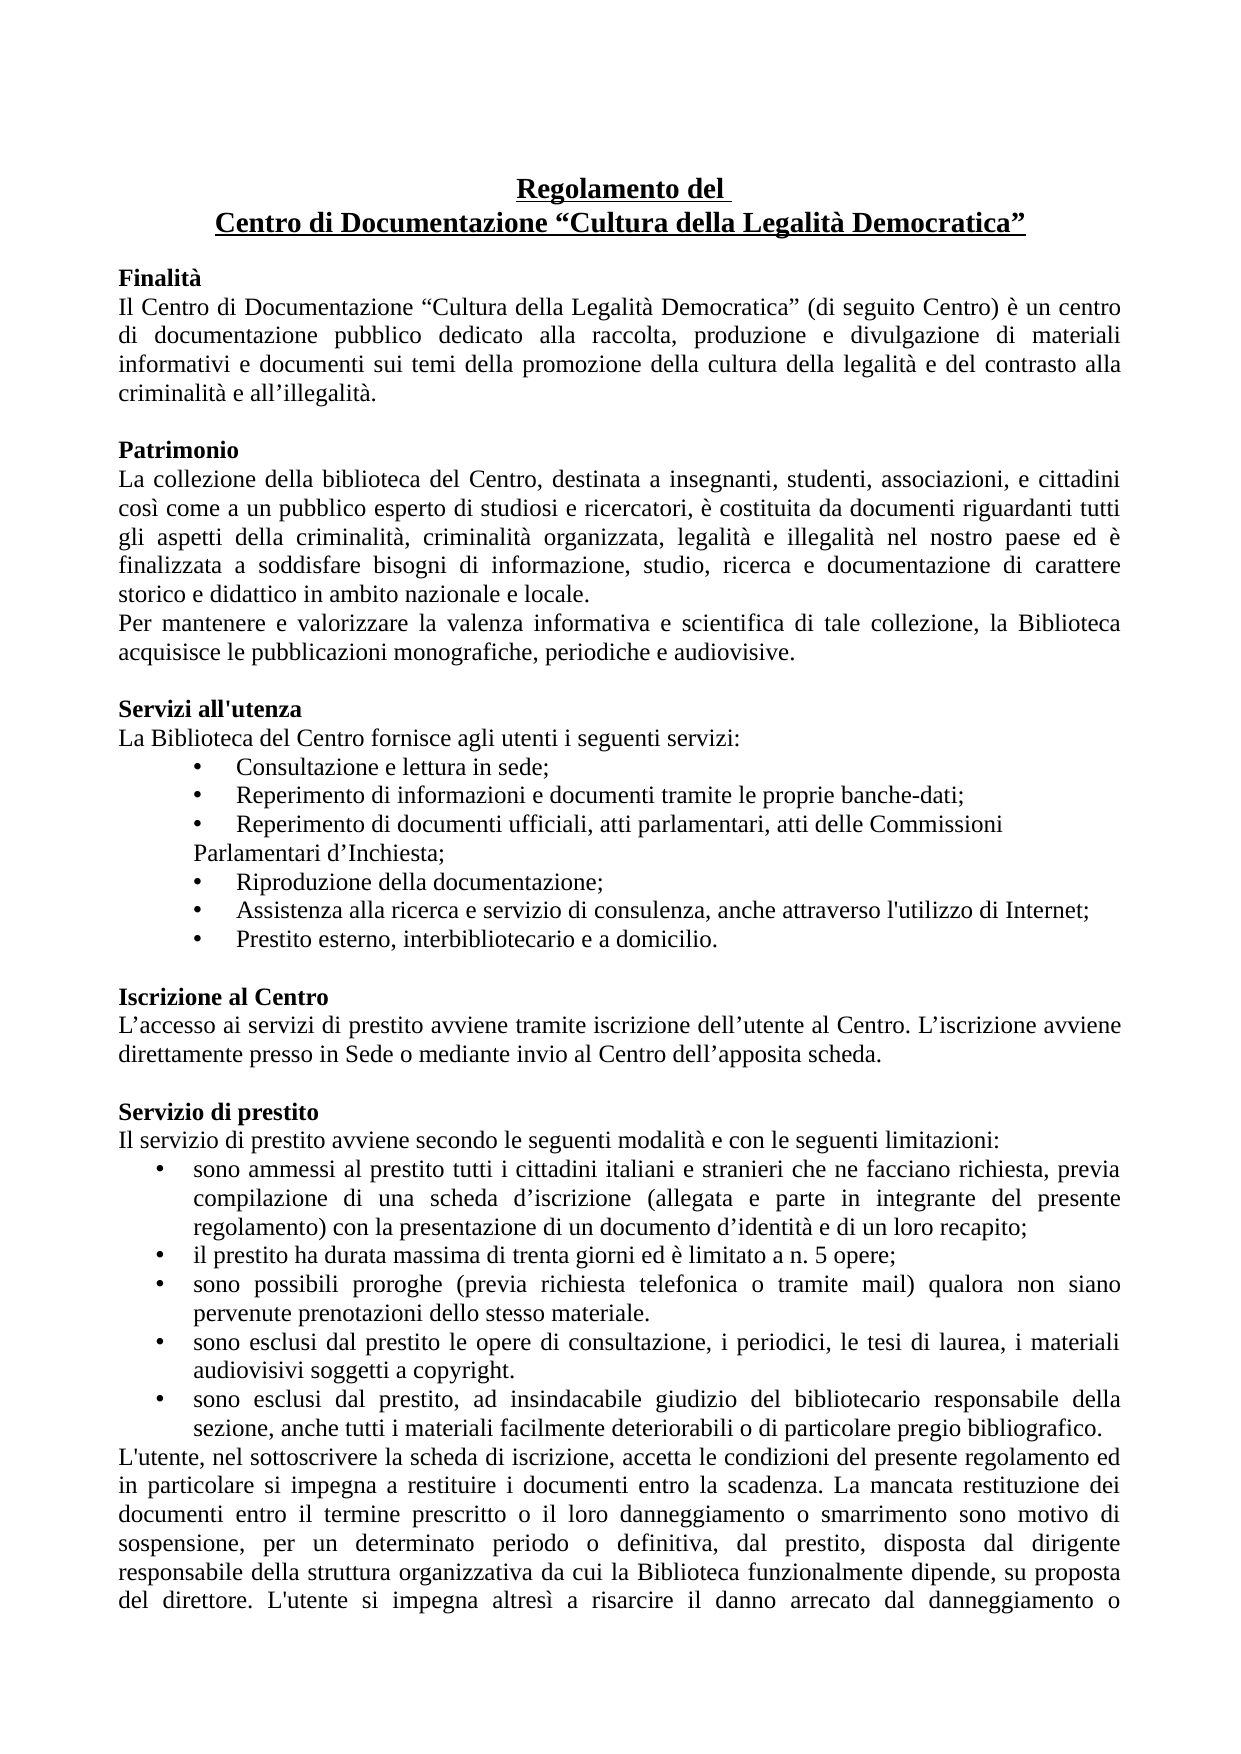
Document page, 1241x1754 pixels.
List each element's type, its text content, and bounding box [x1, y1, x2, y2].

text Il servizio di prestito avviene secondo le seguenti modalità e con le seguenti limitazioni: [118, 1125, 1122, 1154]
list il prestito ha durata massima di trenta giorni ed è limitato a n. 5 opere; [156, 1240, 1122, 1269]
list sono ammessi al prestito tutti i cittadini italiani e stranieri che ne facciano richiesta, previa compilazione di una scheda d’iscrizione (allegata e parte in integrante del presente regolamento) con la presentazione di un documento d’identità e di un loro recapito; [156, 1154, 1122, 1240]
text Il Centro di Documentazione “Cultura della Legalità Democratica” (di seguito Centro) è un centro di documentazione pubblico dedicato alla raccolta, produzione e divulgazione di materiali informativi e documenti sui temi della promozione della cultura della legalità e del contrasto alla criminalità e all’illegalità. [118, 292, 1122, 407]
text La Biblioteca del Centro fornisce agli utenti i seguenti servizi: [118, 723, 1122, 752]
text Servizio di prestito [118, 1097, 1122, 1125]
list sono esclusi dal prestito, ad insindacabile giudizio del bibliotecario responsabile della sezione, anche tutti i materiali facilmente deteriorabili o di particolare pregio bibliografico. [156, 1384, 1122, 1442]
title La collezione della biblioteca del Centro, destinata a insegnanti, studenti, associazioni, e cittadini così come a un pubblico esperto di studiosi e ricercatori, è costituita da documenti riguardanti tutti gli aspetti della criminalità, criminalità organizzata, legalità e illegalità nel nostro paese ed è finalizzata a soddisfare bisogni di informazione, studio, ricerca e documentazione di carattere storico e didattico in ambito nazionale e locale. [118, 464, 1122, 608]
list Assistenza alla ricerca e servizio di consulenza, anche attraverso l'utilizzo di Internet; [193, 895, 1122, 924]
list Reperimento di documenti ufficiali, atti parlamentari, atti delle Commissioni Parlamentari d’Inchiesta; [193, 809, 1122, 867]
list sono esclusi dal prestito le opere di consultazione, i periodici, le tesi di laurea, i materiali audiovisivi soggetti a copyright. [156, 1327, 1122, 1384]
subtitle Centro di Documentazione “Cultura della Legalità Democratica” [118, 205, 1122, 239]
list Consultazione e lettura in sede; [193, 752, 1122, 780]
text Per mantenere e valorizzare la valenza informativa e scientifica di tale collezione, la Biblioteca acquisisce le pubblicazioni monografiche, periodiche e audiovisive. [118, 608, 1122, 665]
subtitle Regolamento del [118, 172, 1122, 205]
text Servizi all'utenza [118, 694, 1122, 723]
list sono possibili proroghe (previa richiesta telefonica o tramite mail) qualora non siano pervenute prenotazioni dello stesso materiale. [156, 1269, 1122, 1327]
subtitle Patrimonio [118, 435, 1122, 464]
list Reperimento di informazioni e documenti tramite le proprie banche-dati; [193, 780, 1122, 809]
text L'utente, nel sottoscrivere la scheda di iscrizione, accetta le condizioni del presente regolamento ed in particolare si impegna a restituire i documenti entro la scadenza. La mancata restituzione dei documenti entro il termine prescritto o il loro danneggiamento o smarrimento sono motivo di sospensione, per un determinato periodo o definitiva, dal prestito, disposta dal dirigente responsabile della struttura organizzativa da cui la Biblioteca funzionalmente dipende, su proposta del direttore. L'utente si impegna altresì a risarcire il danno arrecato dal danneggiamento o [118, 1442, 1122, 1614]
text Iscrizione al Centro [118, 982, 1122, 1010]
list Prestito esterno, interbibliotecario e a domicilio. [193, 924, 1122, 953]
subtitle Finalità [118, 263, 1122, 292]
list Riproduzione della documentazione; [193, 867, 1122, 895]
text L’accesso ai servizi di prestito avviene tramite iscrizione dell’utente al Centro. L’iscrizione avviene direttamente presso in Sede o mediante invio al Centro dell’apposita scheda. [118, 1010, 1122, 1068]
